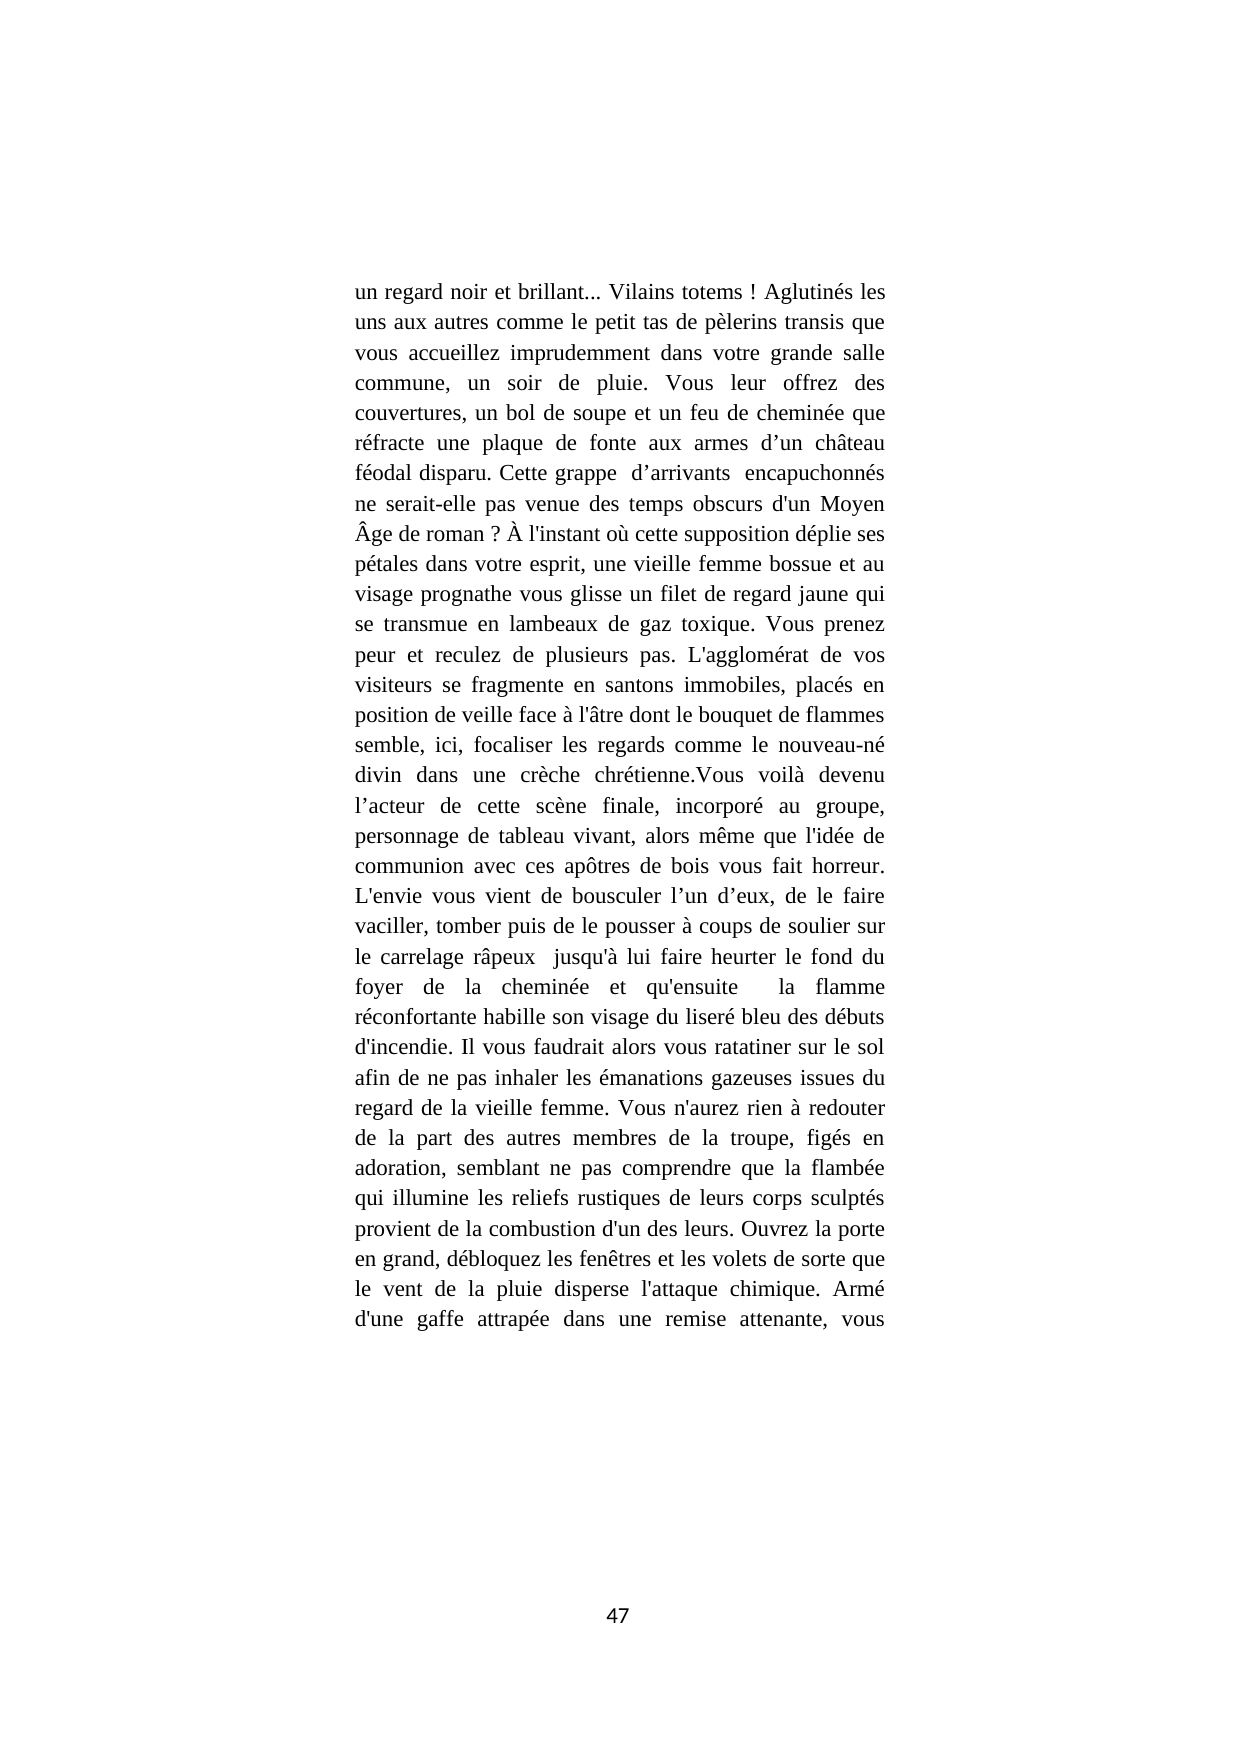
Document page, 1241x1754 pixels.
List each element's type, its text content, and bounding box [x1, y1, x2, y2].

text un regard noir et brillant... Vilains totems ! Aglutinés les uns aux autres comme le petit tas de pèlerins transis que vous accueillez imprudemment dans votre grande salle commune, un soir de pluie. Vous leur offrez des couvertures, un bol de soupe et un feu de cheminée que réfracte une plaque de fonte aux armes d’un château féodal disparu. Cette grappe d’arrivants encapuchonnés ne serait-elle pas venue des temps obscurs d'un Moyen Âge de roman ? À l'instant où cette supposition déplie ses pétales dans votre esprit, une vieille femme bossue et au visage prognathe vous glisse un filet de regard jaune qui se transmue en lambeaux de gaz toxique. Vous prenez peur et reculez de plusieurs pas. L'agglomérat de vos visiteurs se fragmente en santons immobiles, placés en position de veille face à l'âtre dont le bouquet de flammes semble, ici, focaliser les regards comme le nouveau-né divin dans une crèche chrétienne.Vous voilà devenu l’acteur de cette scène finale, incorporé au groupe, personnage de tableau vivant, alors même que l'idée de communion avec ces apôtres de bois vous fait horreur. L'envie vous vient de bousculer l’un d’eux, de le faire vaciller, tomber puis de le pousser à coups de soulier sur le carrelage râpeux jusqu'à lui faire heurter le fond du foyer de la cheminée et qu'ensuite la flamme réconfortante habille son visage du liseré bleu des débuts d'incendie. Il vous faudrait alors vous ratatiner sur le sol afin de ne pas inhaler les émanations gazeuses issues du regard de la vieille femme. Vous n'aurez rien à redouter de la part des autres membres de la troupe, figés en adoration, semblant ne pas comprendre que la flambée qui illumine les reliefs rustiques de leurs corps sculptés provient de la combustion d'un des leurs. Ouvrez la porte en grand, débloquez les fenêtres et les volets de sorte que le vent de la pluie disperse l'attaque chimique. Armé d'une gaffe attrapée dans une remise attenante, vous [354, 278, 886, 1332]
